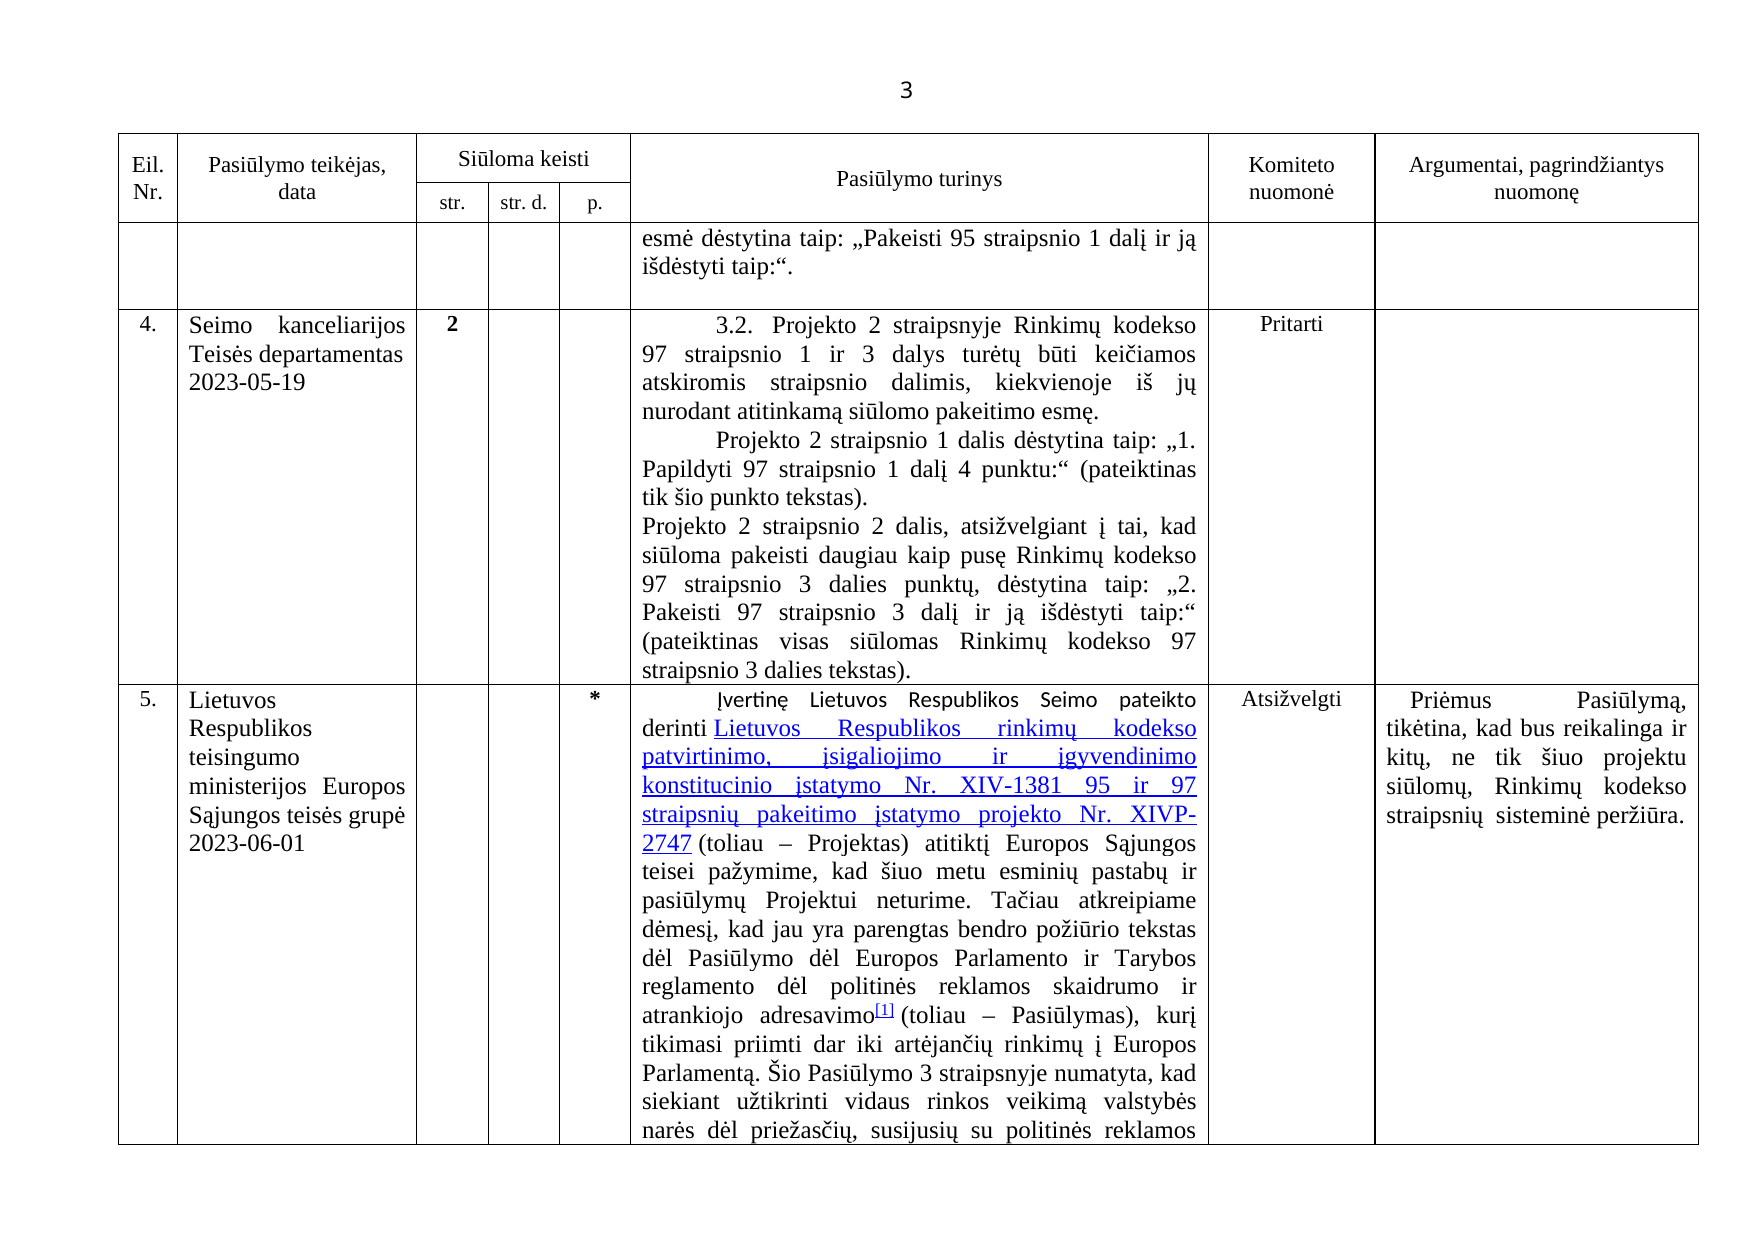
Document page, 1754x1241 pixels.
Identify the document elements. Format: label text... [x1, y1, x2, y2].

table_cell esmė dėstytina taip: „Pakeisti 95 straipsnio 1 dalį ir ją išdėstyti taip:“. [631, 223, 1208, 309]
table_cell [560, 310, 630, 684]
table_header Eil. Nr. [119, 134, 177, 222]
table_header Siūloma keisti [417, 134, 630, 182]
table_cell [1209, 223, 1374, 309]
table_header Komiteto nuomonė [1209, 134, 1374, 222]
table_cell * [560, 685, 630, 1144]
table_cell [489, 223, 559, 309]
table_cell [417, 685, 488, 1144]
table_cell [119, 223, 177, 309]
table_cell [417, 223, 488, 309]
table_cell Pritarti [1209, 310, 1374, 684]
table_cell Atsižvelgti [1209, 685, 1374, 1144]
table_cell 4. [119, 310, 177, 684]
table_header Pasiūlymo teikėjas, data [178, 134, 416, 222]
table_cell [1376, 223, 1698, 309]
table_cell 2 [417, 310, 488, 684]
table_cell [489, 310, 559, 684]
table_cell [178, 223, 416, 309]
table_cell [560, 223, 630, 309]
table_header Pasiūlymo turinys [631, 134, 1208, 222]
table_header Argumentai, pagrindžiantys nuomonę [1376, 134, 1698, 222]
table_cell str. d. [489, 183, 559, 222]
table_cell [489, 685, 559, 1144]
table_cell p. [560, 183, 630, 222]
table_cell 5. [119, 685, 177, 1144]
table_cell 3.2. Projekto 2 straipsnyje Rinkimų kodekso 97 straipsnio 1 ir 3 dalys turėtų būti keičiamos atskiromis straipsnio dalimis, kiekvienoje iš jų nurodant atitinkamą siūlomo pakeitimo esmę. Projekto 2 straipsnio 1 dalis dėstytina taip: „1. Papildyti 97 straipsnio 1 dalį 4 punktu:“ (pateiktinas tik šio punkto tekstas). Projekto 2 straipsnio 2 dalis, atsižvelgiant į tai, kad siūloma pakeisti daugiau kaip pusę Rinkimų kodekso 97 straipsnio 3 dalies punktų, dėstytina taip: „2. Pakeisti 97 straipsnio 3 dalį ir ją išdėstyti taip:“ (pateiktinas visas siūlomas Rinkimų kodekso 97 straipsnio 3 dalies tekstas). [631, 310, 1208, 684]
table_cell [1376, 310, 1698, 684]
table_cell Seimo kanceliarijos Teisės departamentas 2023-05-19 [178, 310, 416, 684]
table_cell str. [417, 183, 488, 222]
table_cell Priėmus Pasiūlymą, tikėtina, kad bus reikalinga ir kitų, ne tik šiuo projektu siūlomų, Rinkimų kodekso straipsnių sisteminė peržiūra. [1376, 685, 1698, 1144]
table_cell Lietuvos Respublikos teisingumo ministerijos Europos Sąjungos teisės grupė 2023-06-01 [178, 685, 416, 1144]
